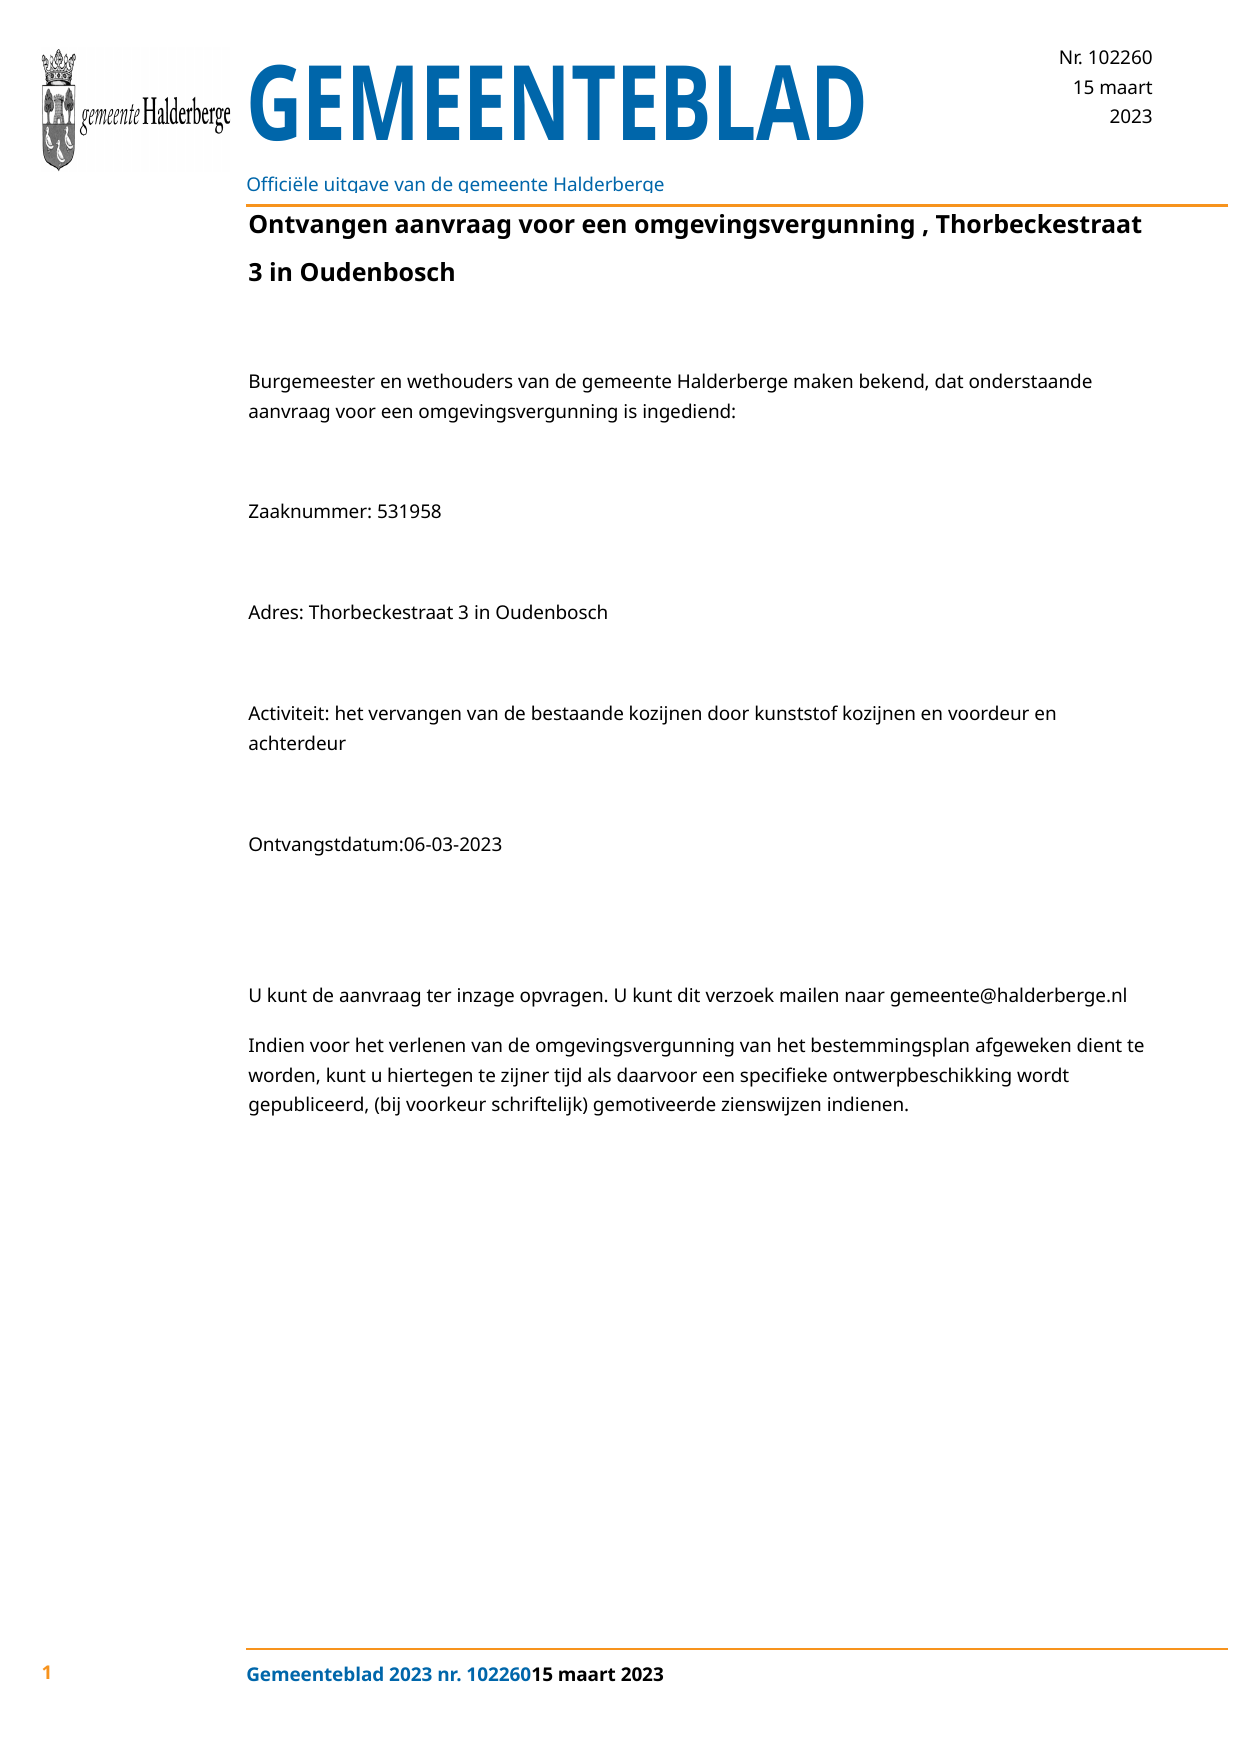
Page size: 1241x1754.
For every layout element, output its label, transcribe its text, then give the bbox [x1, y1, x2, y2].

text Ontvangstdatum:06-03-2023 [248, 831, 1152, 857]
picture [41, 47, 231, 172]
text Indien voor het verlenen van de omgevingsvergunning van het bestemmingsplan afgeweken dient te worden, kunt u hiertegen te zijner tijd als daarvoor een specifieke ontwerpbeschikking wordt gepubliceerd, (bij voorkeur schriftelijk) gemotiveerde zienswijzen indienen. [248, 1032, 1152, 1117]
text Adres: Thorbeckestraat 3 in Oudenbosch [248, 599, 1152, 625]
text U kunt de aanvraag ter inzage opvragen. U kunt dit verzoek mailen naar gemeente@halderberge.nl [248, 982, 1152, 1008]
text Zaaknummer: 531958 [248, 499, 1152, 524]
text Activiteit: het vervangen van de bestaande kozijnen door kunststof kozijnen en voordeur en achterdeur [248, 700, 1152, 756]
text Burgemeester en wethouders van de gemeente Halderberge maken bekend, dat onderstaande aanvraag voor een omgevingsvergunning is ingediend: [248, 368, 1152, 424]
text Ontvangen aanvraag voor een omgevingsvergunning , Thorbeckestraat 3 in Oudenbosch [248, 207, 1152, 288]
